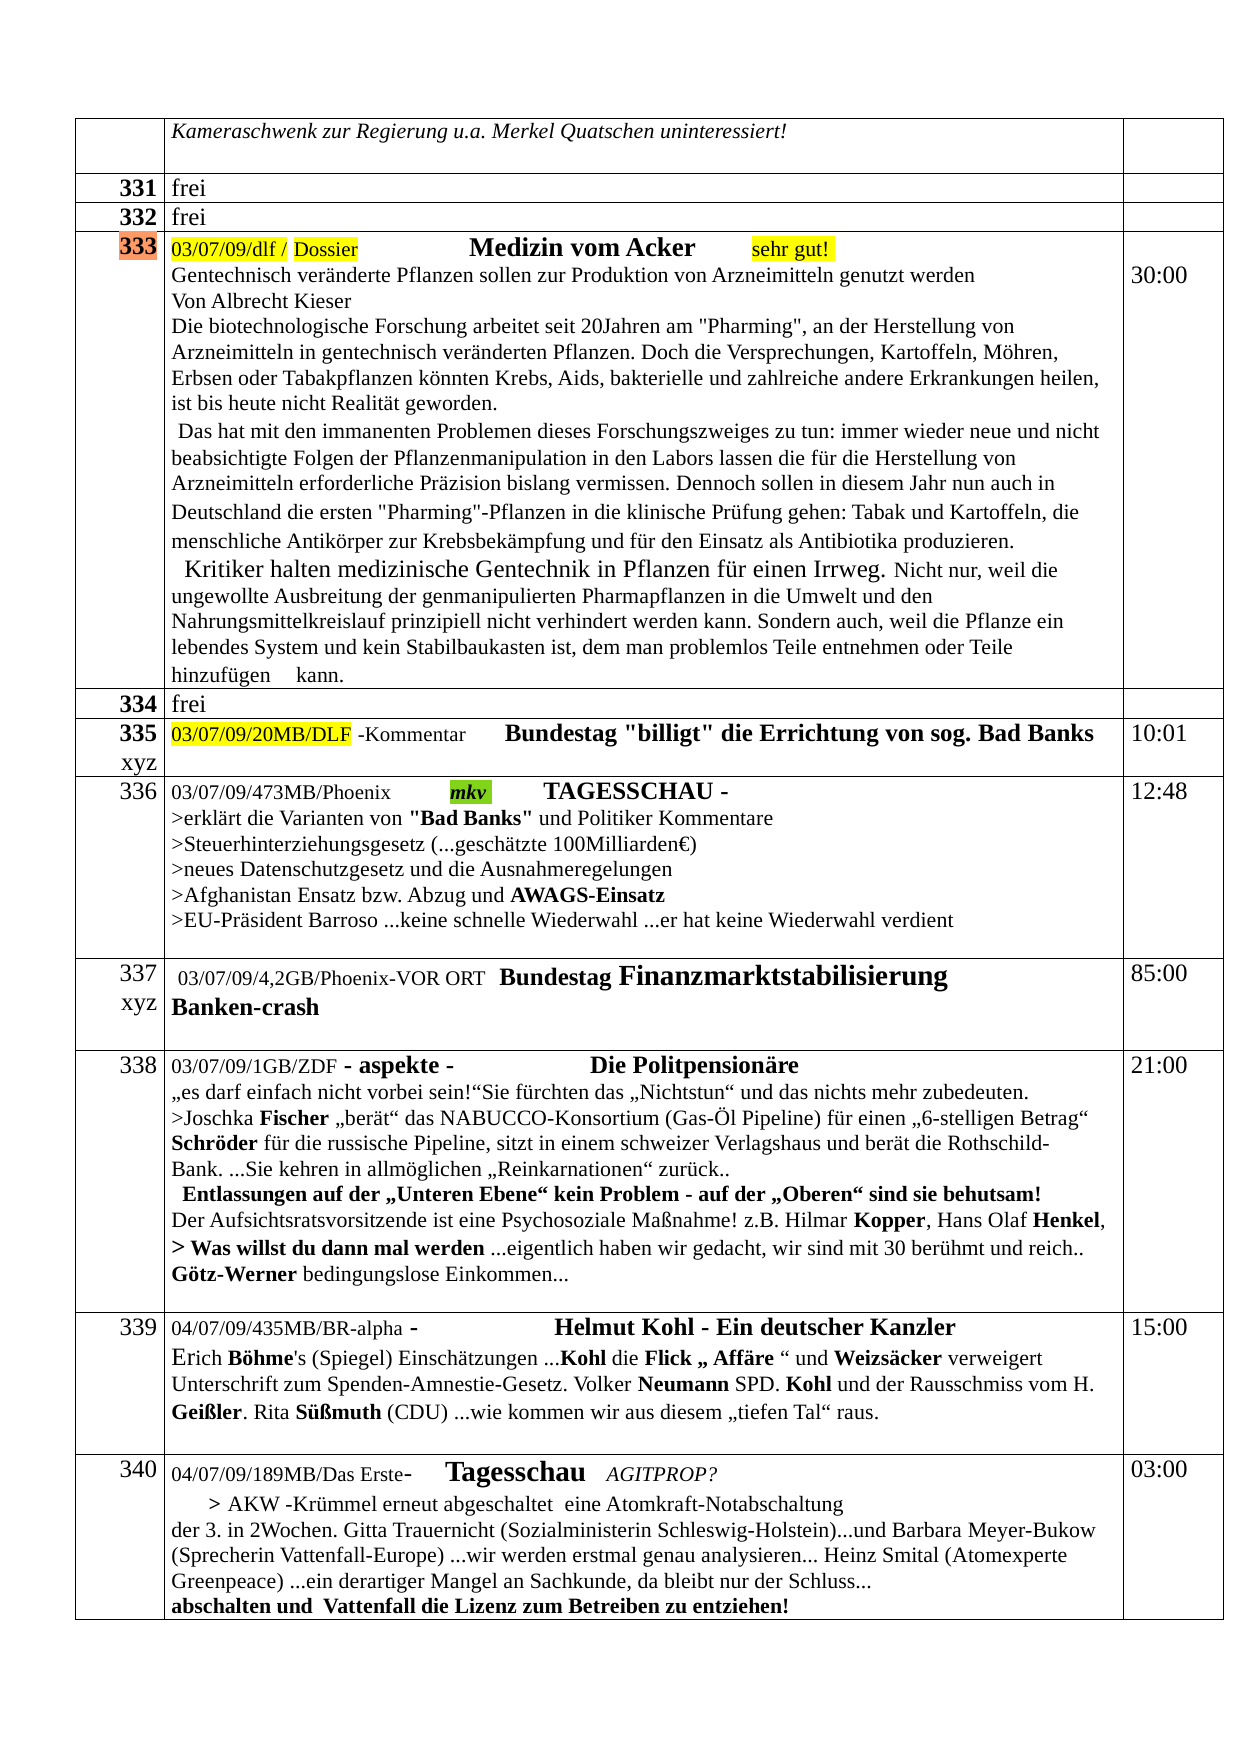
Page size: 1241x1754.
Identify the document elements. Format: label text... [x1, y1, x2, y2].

table_cell [1124, 174, 1223, 202]
table_cell 03/07/09/dlf / Dossier Medizin vom Acker sehr gut! Gentechnisch veränderte Pflanzen sollen zur Produktion von Arzneimitteln genutzt werden Von Albrecht Kieser Die biotechnologische Forschung arbeitet seit 20Jahren am "Pharming", an der Herstellung von Arzneimitteln in gentechnisch veränderten Pflanzen. Doch die Versprechungen, Kartoffeln, Möhren, Erbsen oder Tabakpflanzen könnten Krebs, Aids, bakterielle und zahlreiche andere Erkrankungen heilen, ist bis heute nicht Realität geworden. Das hat mit den immanenten Problemen dieses Forschungszweiges zu tun: immer wieder neue und nicht beabsichtigte Folgen der Pflanzenmanipulation in den Labors lassen die für die Herstellung von Arzneimitteln erforderliche Präzision bislang vermissen. Dennoch sollen in diesem Jahr nun auch in Deutschland die ersten "Pharming"-Pflanzen in die klinische Prüfung gehen: Tabak und Kartoffeln, die menschliche Antikörper zur Krebsbekämpfung und für den Einsatz als Antibiotika produzieren. Kritiker halten medizinische Gentechnik in Pflanzen für einen Irrweg. Nicht nur, weil die ungewollte Ausbreitung der genmanipulierten Pharmapflanzen in die Umwelt und den Nahrungsmittelkreislauf prinzipiell nicht verhindert werden kann. Sondern auch, weil die Pflanze ein lebendes System und kein Stabilbaukasten ist, dem man problemlos Teile entnehmen oder Teile hinzufügen kann. [165, 232, 1123, 688]
table_cell 12:48 [1124, 777, 1223, 958]
table_cell 334 [76, 689, 164, 717]
table_cell 21:00 [1124, 1051, 1223, 1312]
table_cell 332 [76, 203, 164, 231]
table_cell 03/07/09/4,2GB/Phoenix-VOR ORT Bundestag Finanzmarktstabilisierung Banken-crash [165, 959, 1123, 1050]
table_cell 331 [76, 174, 164, 202]
table_cell frei [165, 203, 1123, 231]
table_cell 04/07/09/189MB/Das Erste- Tagesschau AGITPROP? > AKW -Krümmel erneut abgeschaltet eine Atomkraft-Notabschaltung der 3. in 2Wochen. Gitta Trauernicht (Sozialministerin Schleswig-Holstein)...und Barbara Meyer-Bukow (Sprecherin Vattenfall-Europe) ...wir werden erstmal genau analysieren... Heinz Smital (Atomexperte Greenpeace) ...ein derartiger Mangel an Sachkunde, da bleibt nur der Schluss... abschalten und Vattenfall die Lizenz zum Betreiben zu entziehen! [165, 1455, 1123, 1619]
table_cell 03:00 [1124, 1455, 1223, 1619]
table_cell 15:00 [1124, 1313, 1223, 1454]
table_cell [1124, 119, 1223, 173]
table_cell 03/07/09/20MB/DLF -Kommentar Bundestag "billigt" die Errichtung von sog. Bad Banks [165, 719, 1123, 776]
table_cell 339 [76, 1313, 164, 1454]
table_cell 340 [76, 1455, 164, 1619]
table_cell 335 xyz [76, 719, 164, 776]
table_cell 336 [76, 777, 164, 958]
table_cell [1124, 203, 1223, 231]
table_cell 10:01 [1124, 719, 1223, 776]
table_cell Kameraschwenk zur Regierung u.a. Merkel Quatschen uninteressiert! [165, 119, 1123, 173]
table_cell frei [165, 174, 1123, 202]
table_cell [76, 119, 164, 173]
table_cell 337 xyz [76, 959, 164, 1050]
table_cell 85:00 [1124, 959, 1223, 1050]
table_cell [1124, 689, 1223, 717]
table_cell frei [165, 689, 1123, 717]
table_cell 30:00 [1124, 232, 1223, 688]
table_cell 333 [76, 232, 164, 688]
table_cell 04/07/09/435MB/BR-alpha - Helmut Kohl - Ein deutscher Kanzler Erich Böhme's (Spiegel) Einschätzungen ...Kohl die Flick „ Affäre “ und Weizsäcker verweigert Unterschrift zum Spenden-Amnestie-Gesetz. Volker Neumann SPD. Kohl und der Rausschmiss vom H. Geißler. Rita Süßmuth (CDU) ...wie kommen wir aus diesem „tiefen Tal“ raus. [165, 1313, 1123, 1454]
table_cell 03/07/09/473MB/Phoenix mkv TAGESSCHAU - >erklärt die Varianten von "Bad Banks" und Politiker Kommentare >Steuerhinterziehungsgesetz (...geschätzte 100Milliarden€) >neues Datenschutzgesetz und die Ausnahmeregelungen >Afghanistan Ensatz bzw. Abzug und AWAGS-Einsatz >EU-Präsident Barroso ...keine schnelle Wiederwahl ...er hat keine Wiederwahl verdient [165, 777, 1123, 958]
table_cell 03/07/09/1GB/ZDF - aspekte - Die Politpensionäre „es darf einfach nicht vorbei sein!“Sie fürchten das „Nichtstun“ und das nichts mehr zubedeuten. >Joschka Fischer „berät“ das NABUCCO-Konsortium (Gas-Öl Pipeline) für einen „6-stelligen Betrag“ Schröder für die russische Pipeline, sitzt in einem schweizer Verlagshaus und berät die Rothschild-Bank. ...Sie kehren in allmöglichen „Reinkarnationen“ zurück.. Entlassungen auf der „Unteren Ebene“ kein Problem - auf der „Oberen“ sind sie behutsam! Der Aufsichtsratsvorsitzende ist eine Psychosoziale Maßnahme! z.B. Hilmar Kopper, Hans Olaf Henkel, > Was willst du dann mal werden ...eigentlich haben wir gedacht, wir sind mit 30 berühmt und reich.. Götz-Werner bedingungslose Einkommen... [165, 1051, 1123, 1312]
table_cell 338 [76, 1051, 164, 1312]
